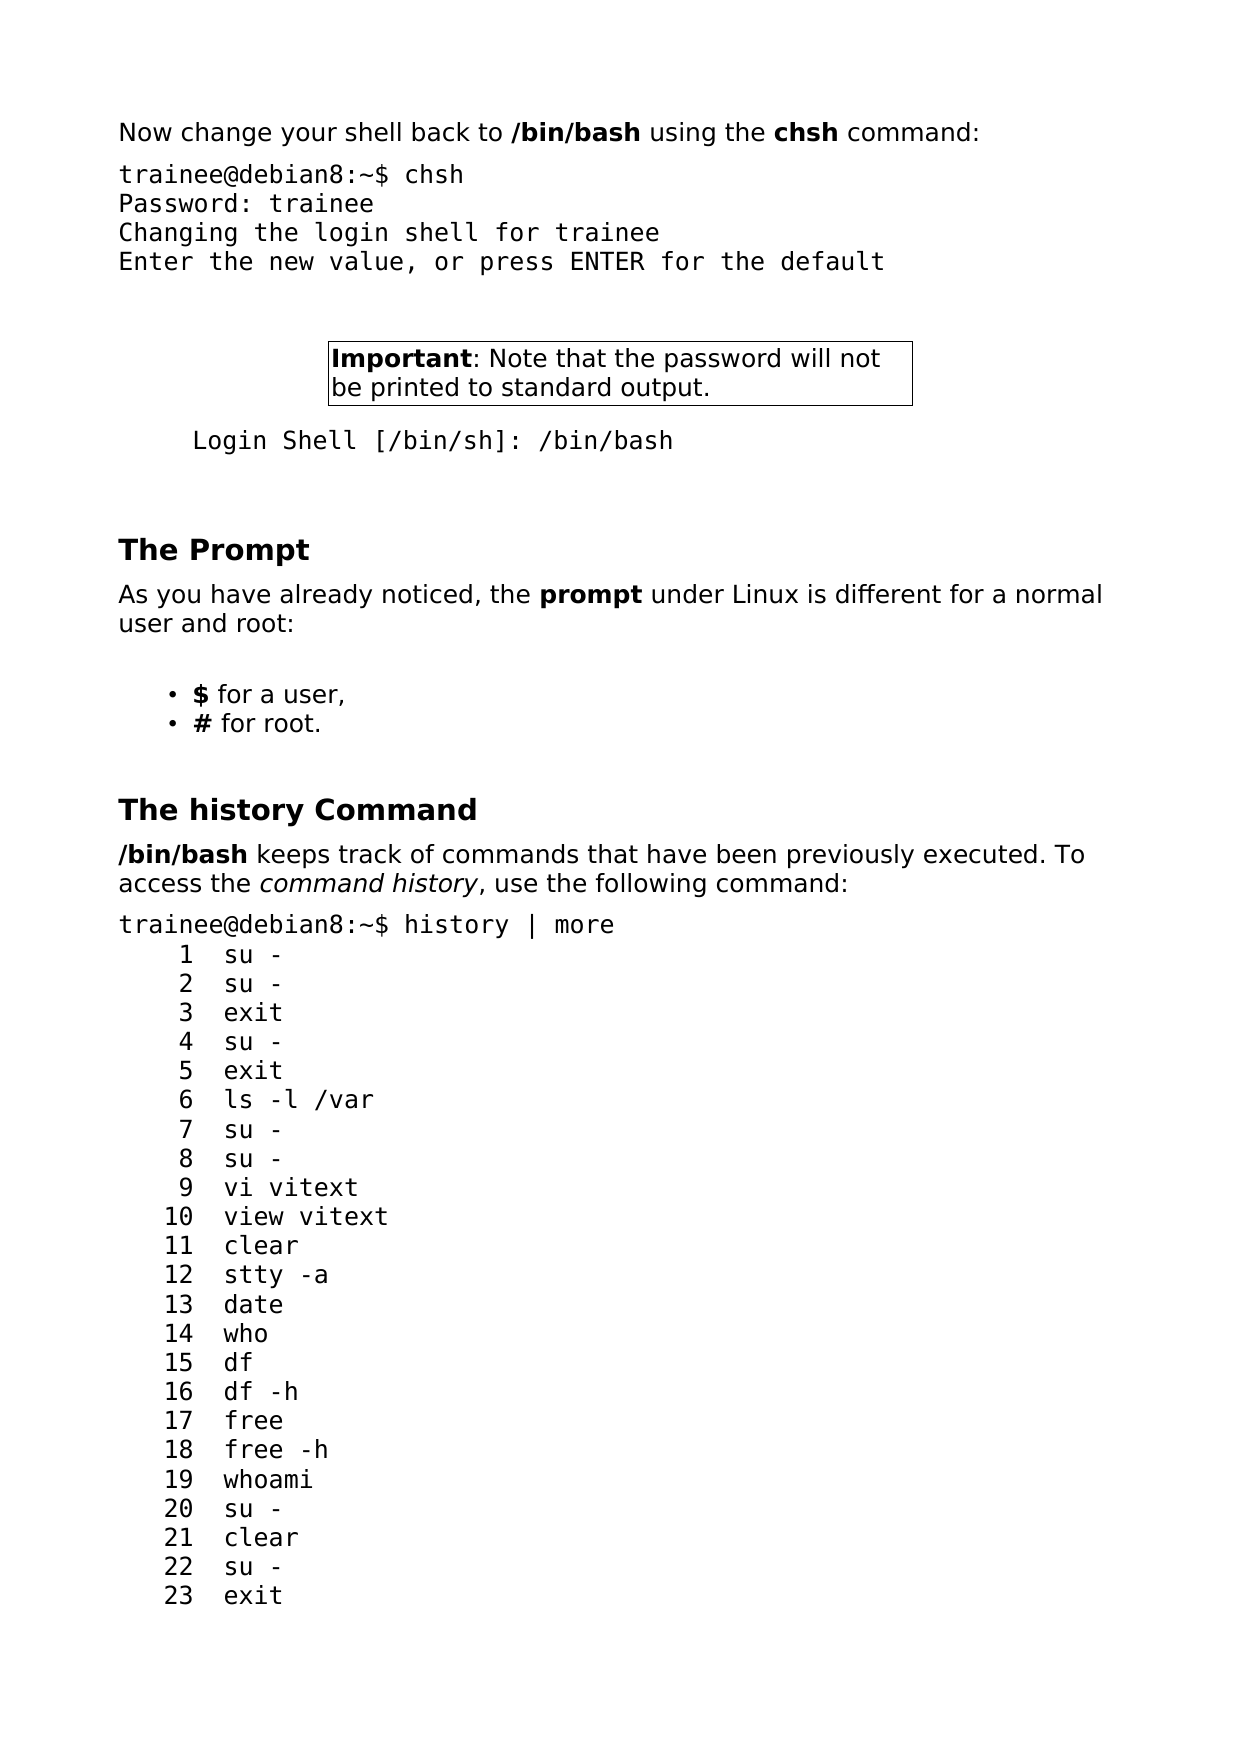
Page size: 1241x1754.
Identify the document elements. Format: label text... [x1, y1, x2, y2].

list # for root. [177, 710, 1122, 739]
text trainee@debian8:~$ chsh Password: trainee Changing the login shell for trainee Enter the new value, or press ENTER for the default Login Shell [/bin/sh]: /bin/bash [118, 160, 1122, 455]
subtitle The history Command [118, 793, 1122, 827]
subtitle The Prompt [118, 534, 1122, 568]
list $ for a user, [177, 681, 1122, 710]
text Now change your shell back to /bin/bash using the chsh command: [118, 118, 1122, 147]
text trainee@debian8:~$ history | more 1 su - 2 su - 3 exit 4 su - 5 exit 6 ls -l /var 7 su - 8 su - 9 vi vitext 10 view vitext 11 clear 12 stty -a 13 date 14 who 15 df 16 df -h 17 free 18 free -h 19 whoami 20 su - 21 clear 22 su - 23 exit [118, 911, 1122, 1611]
table_header Important: Note that the password will not be printed to standard output. [329, 342, 912, 405]
text As you have already noticed, the prompt under Linux is different for a normal user and root: [118, 580, 1122, 638]
text /bin/bash keeps track of commands that have been previously executed. To access the command history, use the following command: [118, 840, 1122, 898]
